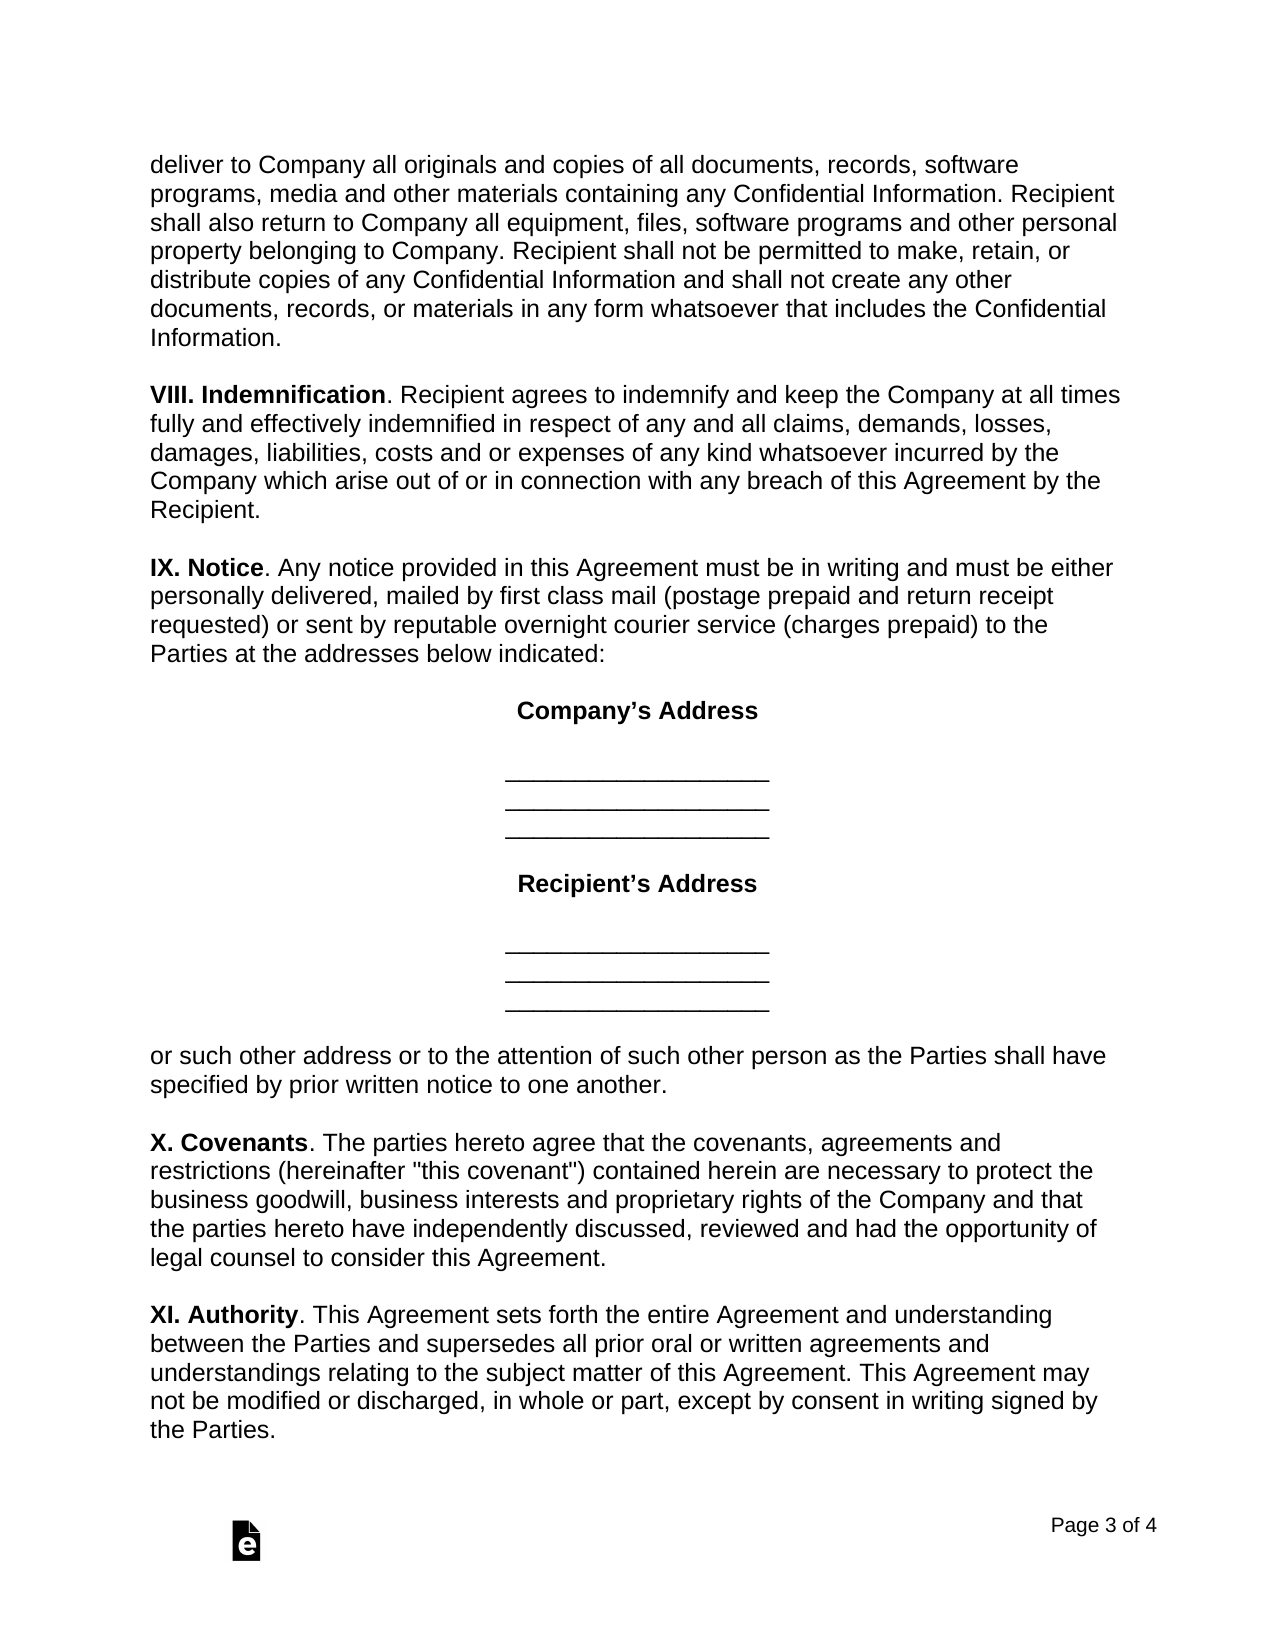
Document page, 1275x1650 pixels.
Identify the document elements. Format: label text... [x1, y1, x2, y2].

text VIII. Indemnification. Recipient agrees to indemnify and keep the Company at all times fully and effectively indemnified in respect of any and all claims, demands, losses, damages, liabilities, costs and or expenses of any kind whatsoever incurred by the Company which arise out of or in connection with any breach of this Agreement by the Recipient. [150, 380, 1125, 524]
text ___________________ [150, 782, 1125, 811]
text IX. Notice. Any notice provided in this Agreement must be in writing and must be either personally delivered, mailed by first class mail (postage prepaid and return receipt requested) or sent by reputable overnight courier service (charges prepaid) to the Parties at the addresses below indicated: [150, 552, 1125, 667]
text ___________________ [150, 811, 1125, 840]
text or such other address or to the attention of such other person as the Parties shall have specified by prior written notice to one another. [150, 1041, 1125, 1099]
text XI. Authority. This Agreement sets forth the entire Agreement and understanding between the Parties and supersedes all prior oral or written agreements and understandings relating to the subject matter of this Agreement. This Agreement may not be modified or discharged, in whole or part, except by consent in writing signed by the Parties. [150, 1300, 1125, 1444]
text ___________________ [150, 926, 1125, 955]
text X. Covenants. The parties hereto agree that the covenants, agreements and restrictions (hereinafter "this covenant") contained herein are necessary to protect the business goodwill, business interests and proprietary rights of the Company and that the parties hereto have independently discussed, reviewed and had the opportunity of legal counsel to consider this Agreement. [150, 1127, 1125, 1271]
text ___________________ [150, 955, 1125, 984]
text Company’s Address [150, 696, 1125, 725]
text ___________________ [150, 984, 1125, 1012]
text Recipient’s Address [150, 869, 1125, 897]
text deliver to Company all originals and copies of all documents, records, software programs, media and other materials containing any Confidential Information. Recipient shall also return to Company all equipment, files, software programs and other personal property belonging to Company. Recipient shall not be permitted to make, retain, or distribute copies of any Confidential Information and shall not create any other documents, records, or materials in any form whatsoever that includes the Confidential Information. [150, 150, 1125, 351]
text ___________________ [150, 754, 1125, 782]
